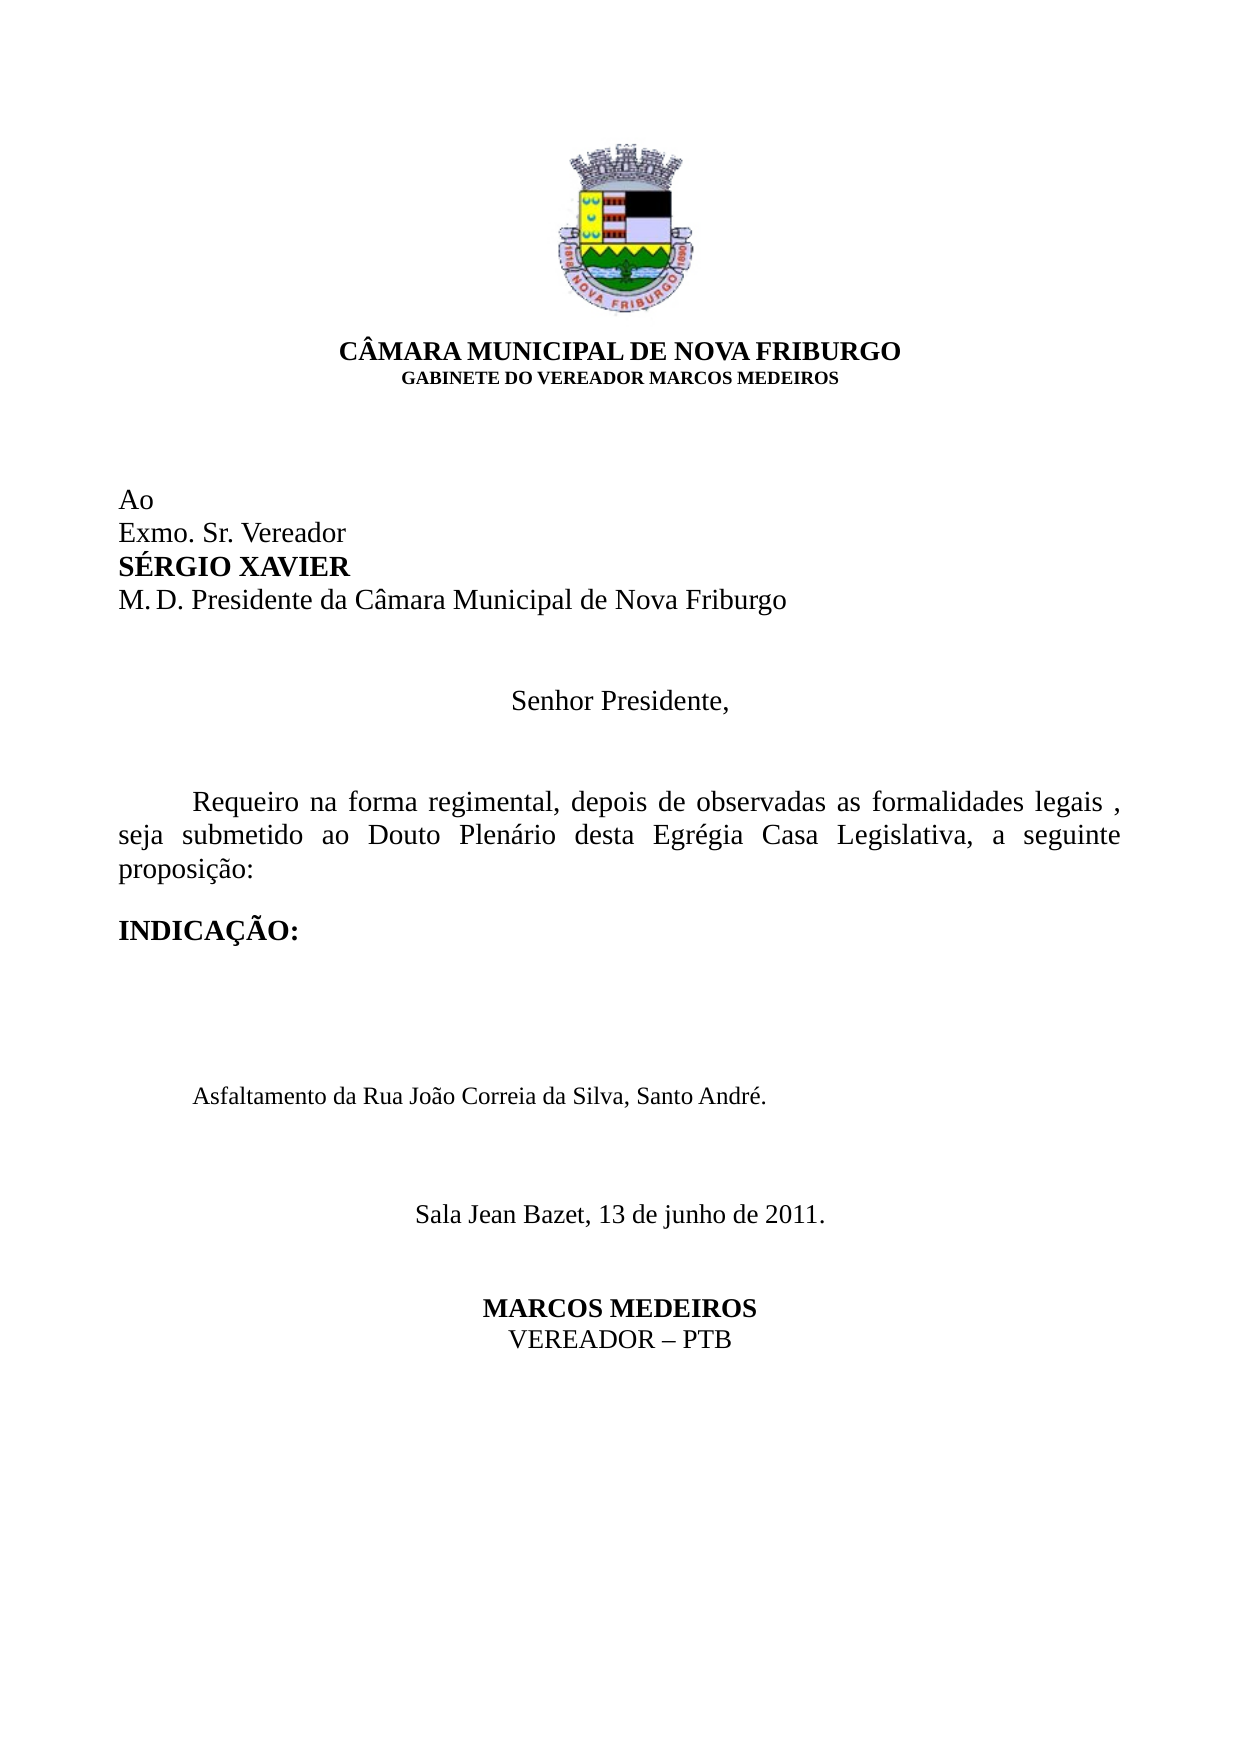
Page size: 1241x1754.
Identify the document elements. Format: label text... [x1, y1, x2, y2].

text Sala Jean Bazet, 13 de junho de 2011. [118, 1198, 1122, 1229]
text VEREADOR – PTB [118, 1323, 1122, 1354]
text Ao [118, 482, 1122, 515]
text GABINETE DO VEREADOR MARCOS MEDEIROS [118, 367, 1122, 388]
list D. Presidente da Câmara Municipal de Nova Friburgo [118, 582, 1122, 616]
text MARCOS MEDEIROS [118, 1292, 1122, 1323]
text SÉRGIO XAVIER [118, 549, 1122, 582]
text Asfaltamento da Rua João Correia da Silva, Santo André. [118, 1081, 1122, 1109]
picture [537, 127, 703, 327]
text CÂMARA MUNICIPAL DE NOVA FRIBURGO [118, 335, 1122, 367]
text Requeiro na forma regimental, depois de observadas as formalidades legais , seja submetido ao Douto Plenário desta Egrégia Casa Legislativa, a seguinte proposição: [118, 784, 1122, 884]
text Senhor Presidente, [118, 683, 1122, 717]
text Exmo. Sr. Vereador [118, 515, 1122, 549]
text INDICAÇÃO: [118, 913, 1122, 947]
